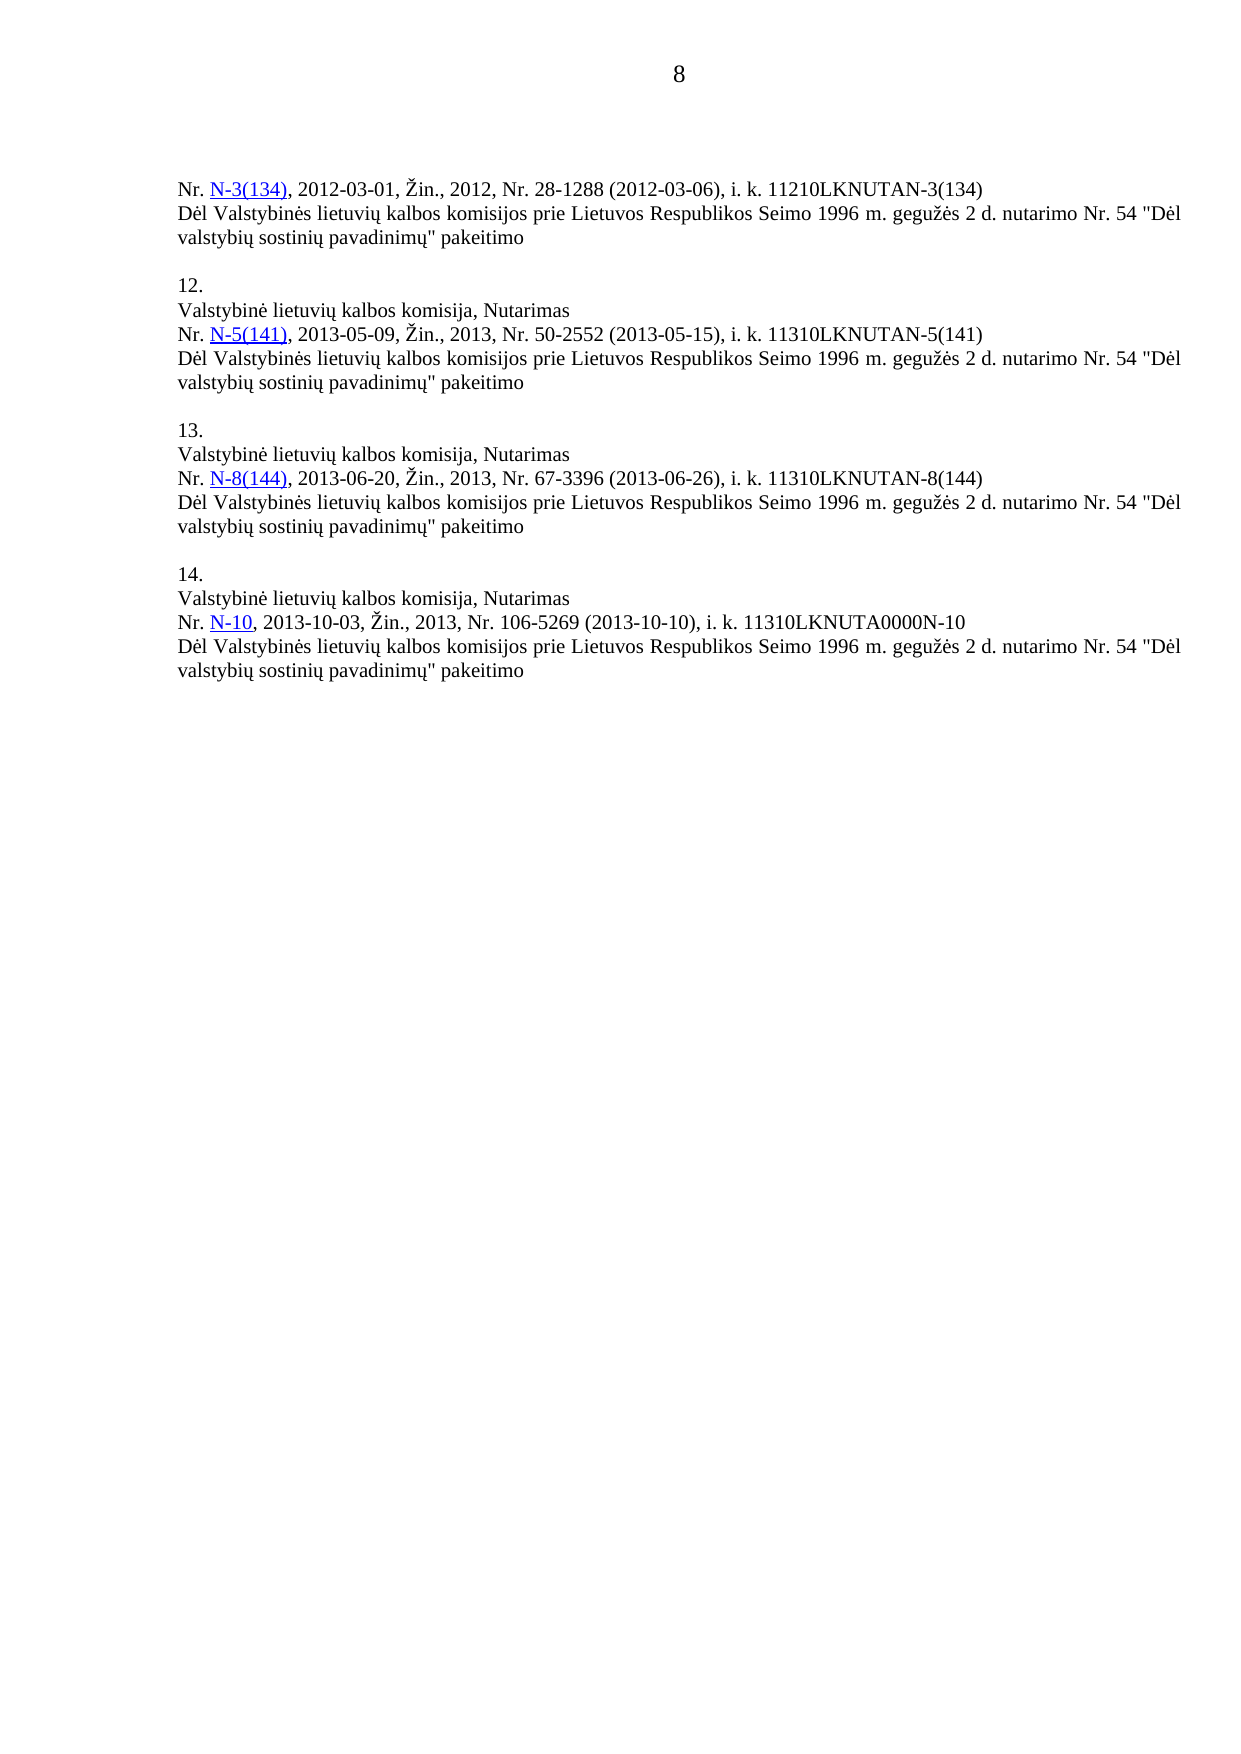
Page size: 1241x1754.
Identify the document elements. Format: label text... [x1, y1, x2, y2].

text Dėl Valstybinės lietuvių kalbos komisijos prie Lietuvos Respublikos Seimo 1996 m. gegužės 2 d. nutarimo Nr. 54 "Dėl valstybių sostinių pavadinimų" pakeitimo [177, 634, 1181, 682]
text 12. [177, 273, 1181, 297]
text 14. [177, 562, 1181, 586]
text Nr. N-10, 2013-10-03, Žin., 2013, Nr. 106-5269 (2013-10-10), i. k. 11310LKNUTA0000N-10 [177, 610, 1181, 634]
text Nr. N-3(134), 2012-03-01, Žin., 2012, Nr. 28-1288 (2012-03-06), i. k. 11210LKNUTAN-3(134) [177, 177, 1181, 201]
text Dėl Valstybinės lietuvių kalbos komisijos prie Lietuvos Respublikos Seimo 1996 m. gegužės 2 d. nutarimo Nr. 54 "Dėl valstybių sostinių pavadinimų" pakeitimo [177, 201, 1181, 249]
text Nr. N-8(144), 2013-06-20, Žin., 2013, Nr. 67-3396 (2013-06-26), i. k. 11310LKNUTAN-8(144) [177, 466, 1181, 490]
text Valstybinė lietuvių kalbos komisija, Nutarimas [177, 586, 1181, 610]
text Valstybinė lietuvių kalbos komisija, Nutarimas [177, 297, 1181, 322]
text 13. [177, 418, 1181, 442]
text Dėl Valstybinės lietuvių kalbos komisijos prie Lietuvos Respublikos Seimo 1996 m. gegužės 2 d. nutarimo Nr. 54 "Dėl valstybių sostinių pavadinimų" pakeitimo [177, 346, 1181, 394]
text Nr. N-5(141), 2013-05-09, Žin., 2013, Nr. 50-2552 (2013-05-15), i. k. 11310LKNUTAN-5(141) [177, 322, 1181, 346]
text Dėl Valstybinės lietuvių kalbos komisijos prie Lietuvos Respublikos Seimo 1996 m. gegužės 2 d. nutarimo Nr. 54 "Dėl valstybių sostinių pavadinimų" pakeitimo [177, 490, 1181, 538]
text Valstybinė lietuvių kalbos komisija, Nutarimas [177, 442, 1181, 466]
